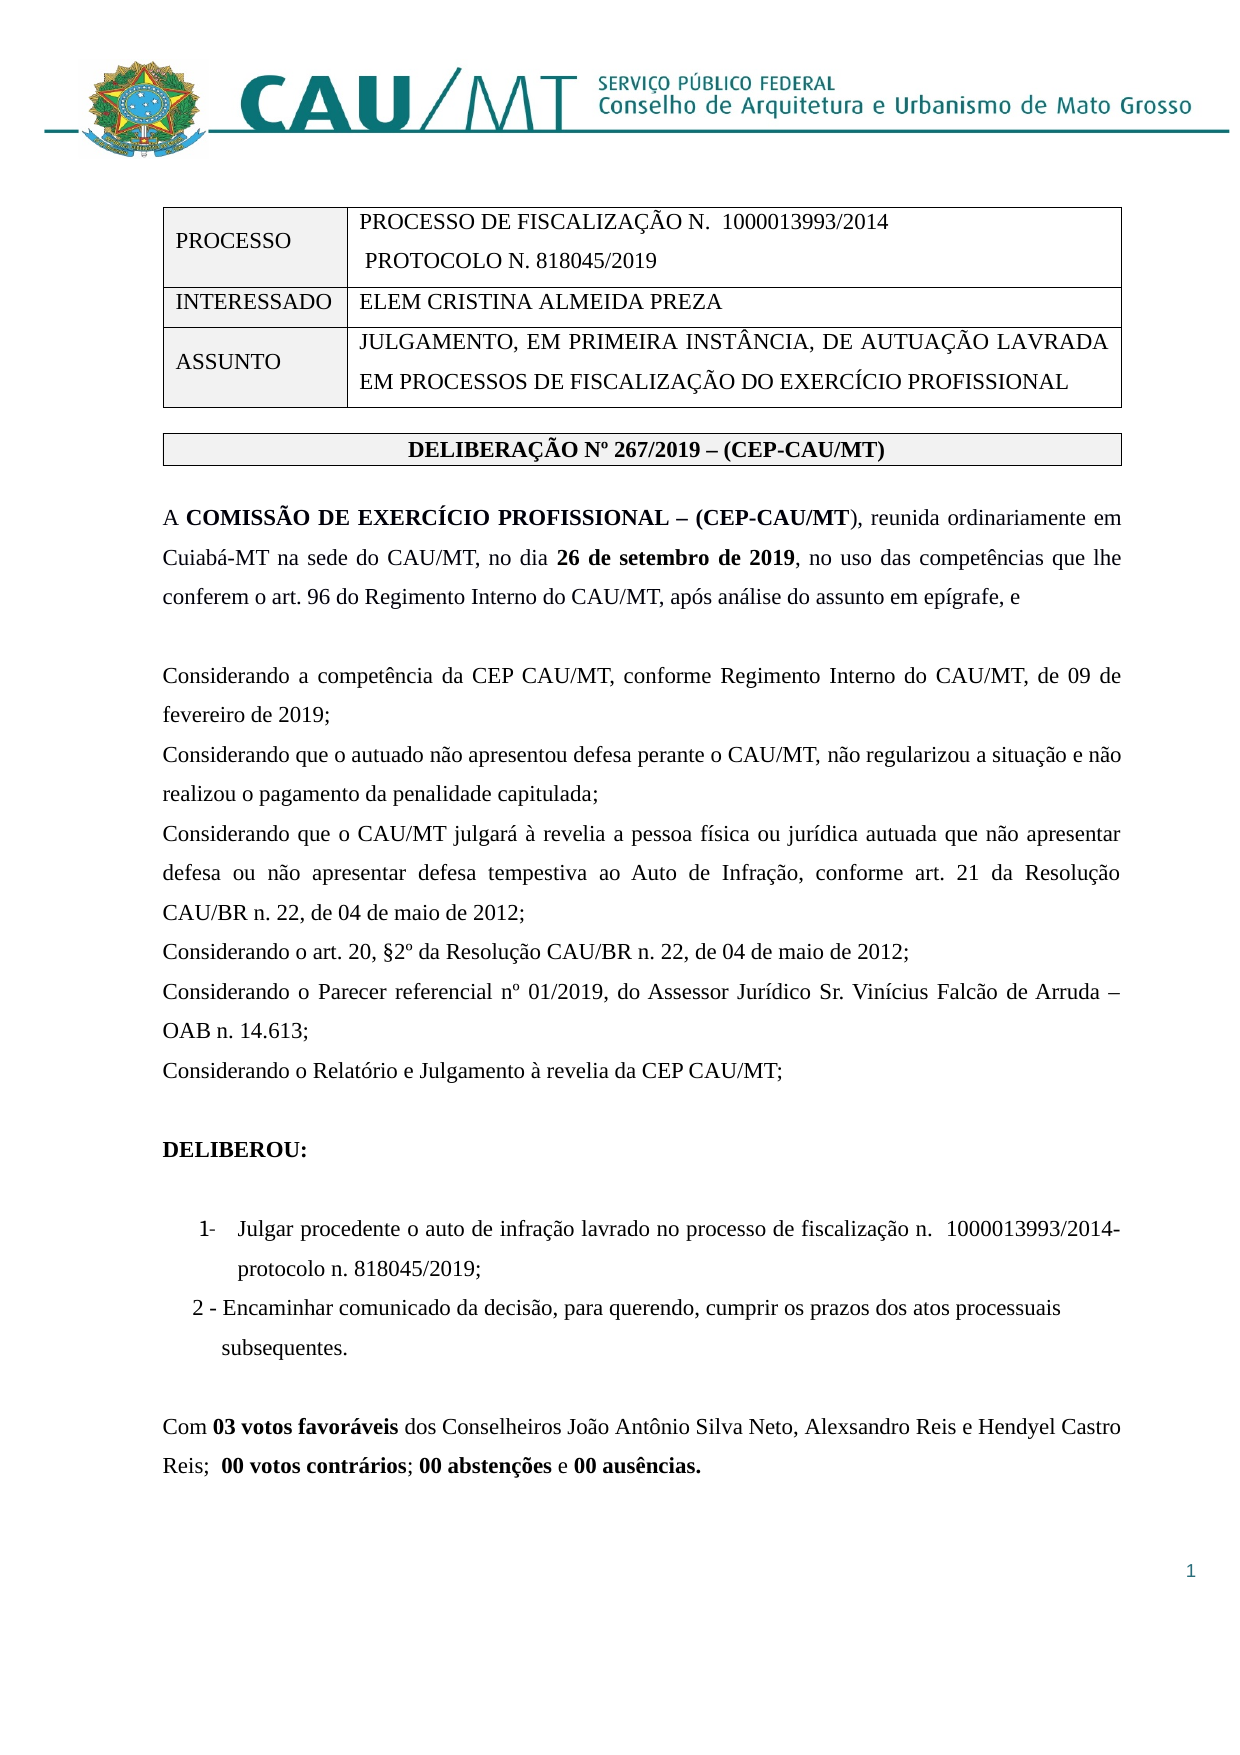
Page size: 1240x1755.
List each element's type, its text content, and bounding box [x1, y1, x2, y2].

text Considerando a competência da CEP CAU/MT, conforme Regimento Interno do CAU/MT, de 09 de fevereiro de 2019; [162, 662, 1122, 728]
text A COMISSÃO DE EXERCÍCIO PROFISSIONAL – (CEP-CAU/MT), reunida ordinariamente em Cuiabá-MT na sede do CAU/MT, no dia 26 de setembro de 2019, no uso das competências que lhe conferem o art. 96 do Regimento Interno do CAU/MT, após análise do assunto em epígrafe, e [162, 504, 1122, 609]
text Considerando o Relatório e Julgamento à revelia da CEP CAU/MT; [162, 1057, 1122, 1083]
table_header PROCESSO DE FISCALIZAÇÃO N. 1000013993/2014 PROTOCOLO N. 818045/2019 [348, 208, 1121, 287]
text Considerando o Parecer referencial nº 01/2019, do Assessor Jurídico Sr. Vinícius Falcão de Arruda – OAB n. 14.613; [162, 978, 1122, 1044]
table_cell ELEM CRISTINA ALMEIDA PREZA [348, 288, 1121, 327]
text Considerando o art. 20, §2º da Resolução CAU/BR n. 22, de 04 de maio de 2012; [162, 938, 1122, 965]
table_cell INTERESSADO [164, 288, 347, 327]
table_header PROCESSO [164, 208, 347, 287]
list Julgar procedente o auto de infração lavrado no processo de fiscalização n. 1000013993/2014- protocolo n. 818045/2019; [200, 1215, 1122, 1281]
text Considerando que o autuado não apresentou defesa perante o CAU/MT, não regularizou a situação e não realizou o pagamento da penalidade capitulada; [162, 741, 1122, 807]
text Com 03 votos favoráveis dos Conselheiros João Antônio Silva Neto, Alexsandro Reis e Hendyel Castro Reis; 00 votos contrários; 00 abstenções e 00 ausências. [162, 1413, 1122, 1479]
text DELIBERAÇÃO Nº 267/2019 – (CEP-CAU/MT) [164, 434, 1121, 465]
text DELIBEROU: [162, 1136, 1122, 1162]
text Considerando que o CAU/MT julgará à revelia a pessoa física ou jurídica autuada que não apresentar defesa ou não apresentar defesa tempestiva ao Auto de Infração, conforme art. 21 da Resolução CAU/BR n. 22, de 04 de maio de 2012; [162, 820, 1122, 925]
table_cell ASSUNTO [164, 328, 347, 407]
table_cell JULGAMENTO, EM PRIMEIRA INSTÂNCIA, DE AUTUAÇÃO LAVRADA EM PROCESSOS DE FISCALIZAÇÃO DO EXERCÍCIO PROFISSIONAL [348, 328, 1121, 407]
text 2 - Encaminhar comunicado da decisão, para querendo, cumprir os prazos dos atos processuais subsequentes. [192, 1294, 1122, 1360]
